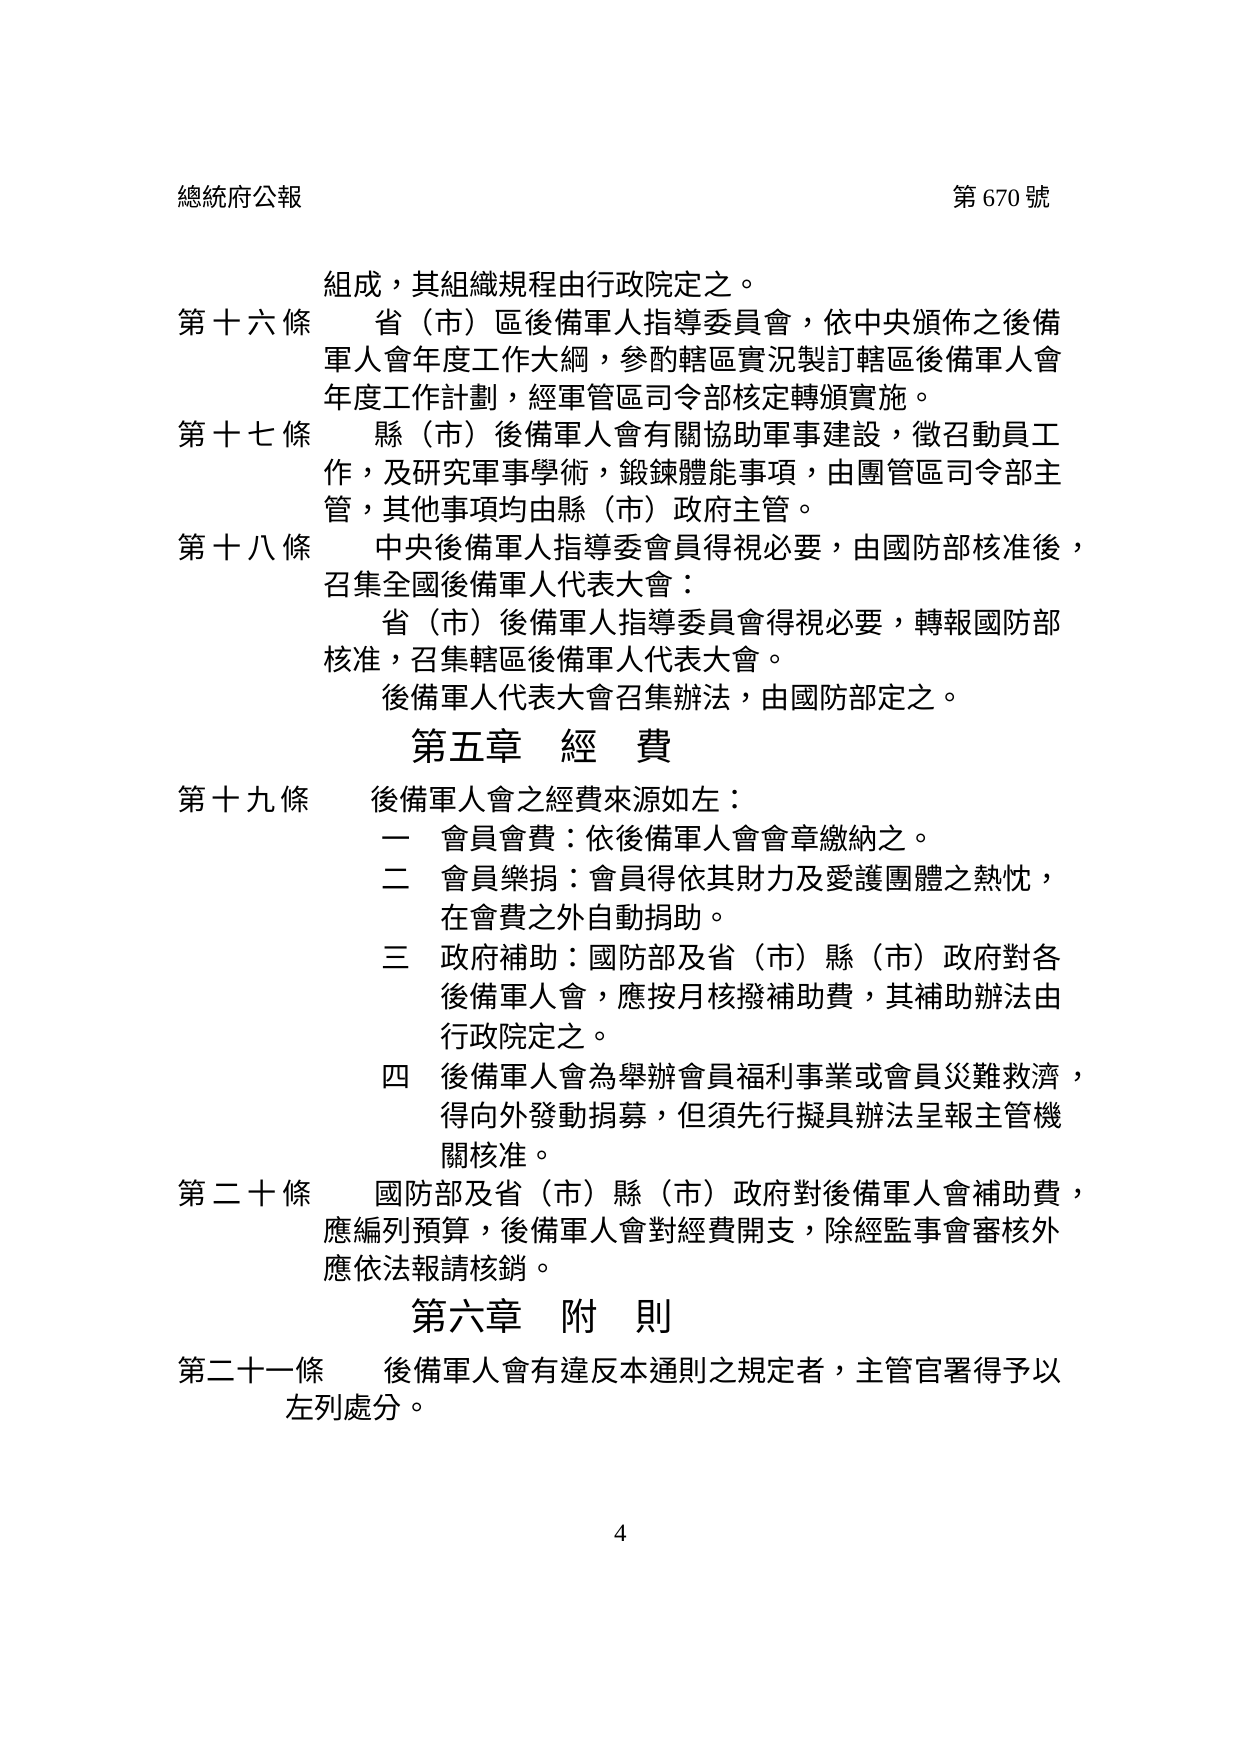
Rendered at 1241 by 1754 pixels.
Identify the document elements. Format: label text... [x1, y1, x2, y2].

text 省（市）後備軍人指導委員會得視必要，轉報國防部核准，召集轄區後備軍人代表大會。 [323, 603, 1063, 678]
text 一 會員會費：依後備軍人會會章繳納之。 [381, 818, 1063, 857]
text 第十八條 中央後備軍人指導委會員得視必要，由國防部核准後，召集全國後備軍人代表大會： [177, 528, 1063, 603]
text 三 政府補助：國防部及省（市）縣（市）政府對各後備軍人會，應按月核撥補助費，其補助辦法由行政院定之。 [381, 937, 1063, 1055]
text 第五章 經 費 [411, 728, 1063, 768]
text 第二十一條 後備軍人會有違反本通則之規定者，主管官署得予以左列處分。 [177, 1351, 1063, 1426]
text 四 後備軍人會為舉辦會員福利事業或會員災難救濟，得向外發動捐募，但須先行擬具辦法呈報主管機關核准。 [381, 1055, 1063, 1174]
text 二 會員樂捐：會員得依其財力及愛護團體之熱忱，在會費之外自動捐助。 [381, 857, 1063, 937]
text 第十七條 縣（市）後備軍人會有關協助軍事建設，徵召動員工作，及研究軍事學術，鍛鍊體能事項，由團管區司令部主管，其他事項均由縣（市）政府主管。 [177, 416, 1063, 528]
text 第十九條 後備軍人會之經費來源如左： [177, 780, 1063, 818]
text 組成，其組織規程由行政院定之。 [177, 266, 1063, 303]
text 後備軍人代表大會召集辦法，由國防部定之。 [323, 678, 1063, 716]
text 第六章 附 則 [411, 1299, 1063, 1339]
text 第二十條 國防部及省（市）縣（市）政府對後備軍人會補助費，應編列預算，後備軍人會對經費開支，除經監事會審核外，應依法報請核銷。 [177, 1174, 1063, 1287]
text 第十六條 省（市）區後備軍人指導委員會，依中央頒佈之後備軍人會年度工作大綱，參酌轄區實況製訂轄區後備軍人會年度工作計劃，經軍管區司令部核定轉頒實施。 [177, 303, 1063, 416]
